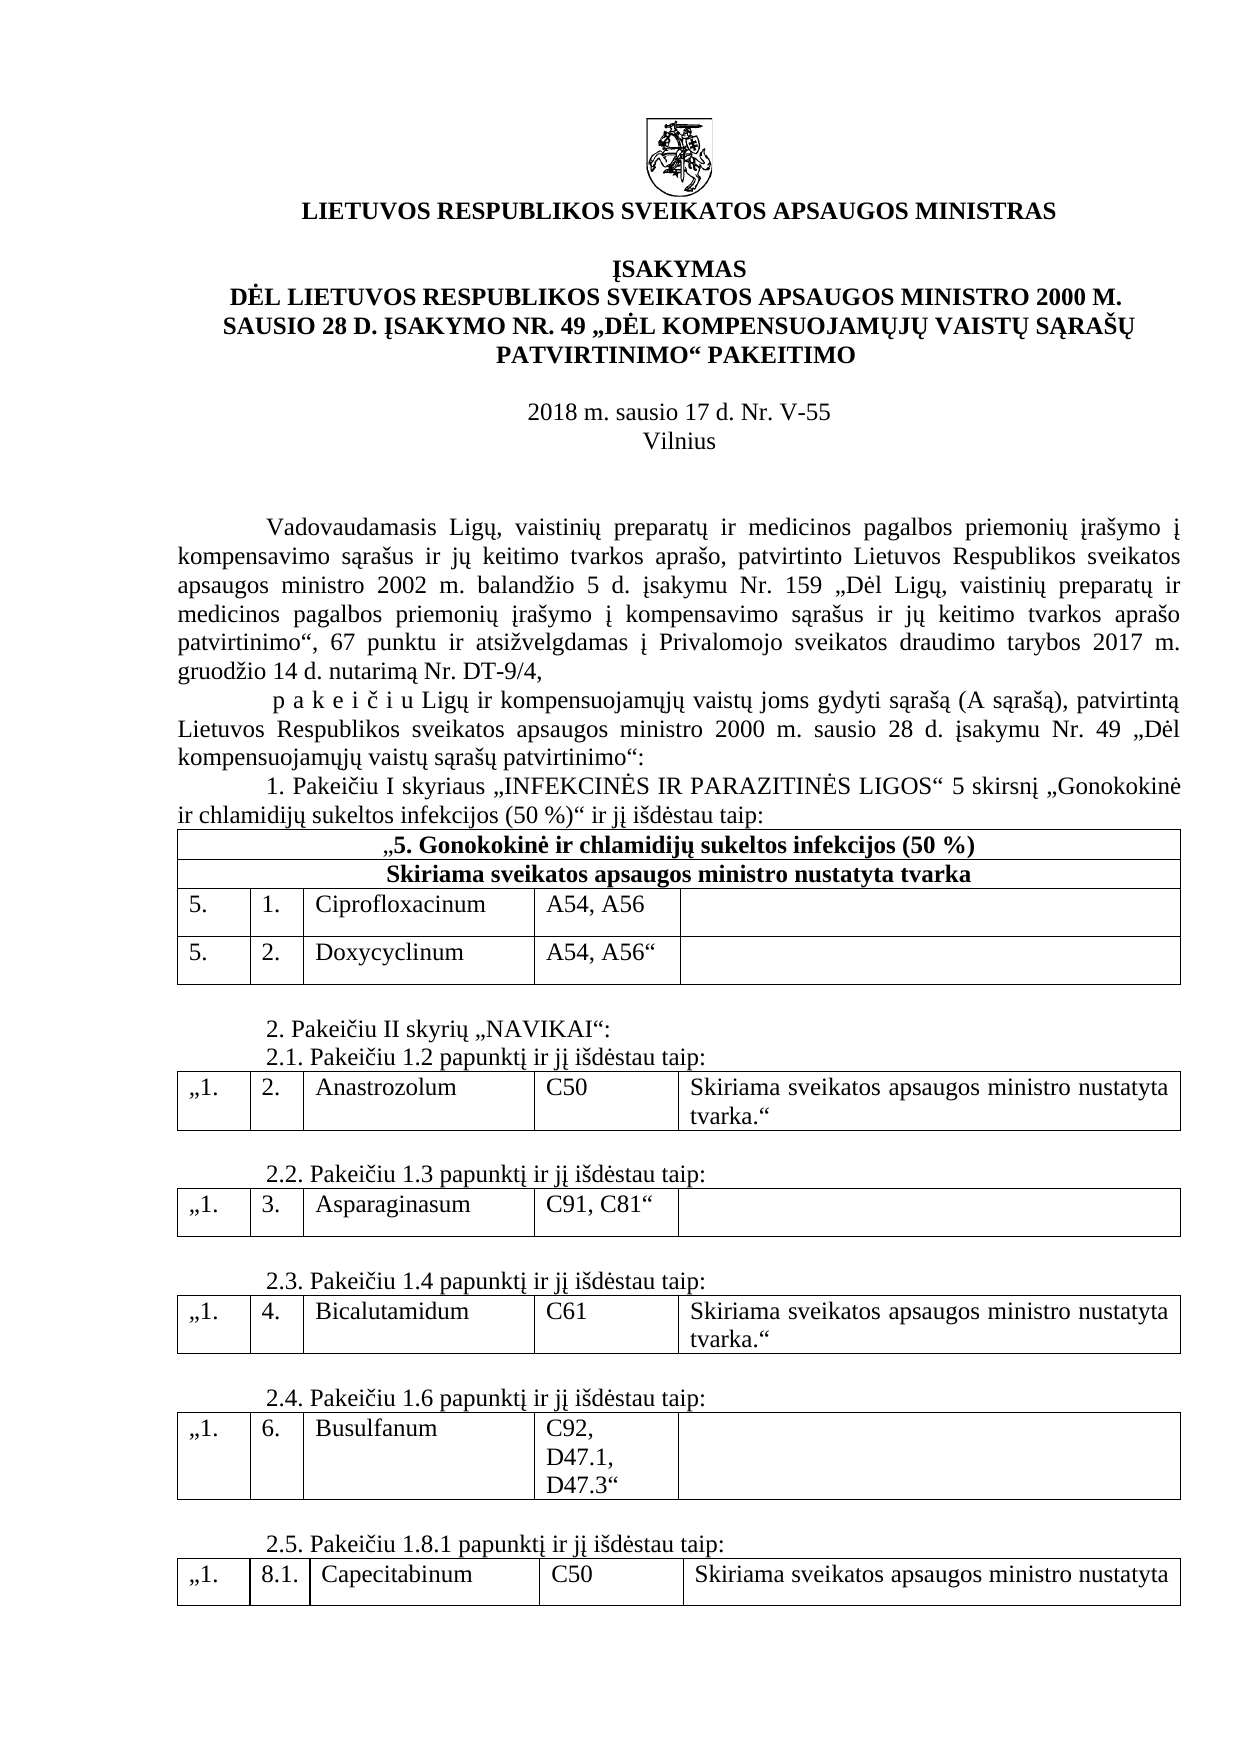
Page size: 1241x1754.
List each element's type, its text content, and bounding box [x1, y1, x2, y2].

table_cell 2. [251, 937, 303, 984]
table_header „1. [178, 1296, 250, 1353]
table_header C50 [540, 1559, 683, 1605]
text 1. Pakeičiu I skyriaus „INFEKCINĖS IR PARAZITINĖS LIGOS“ 5 skirsnį „Gonokokinė ir chlamidijų sukeltos infekcijos (50 %)“ ir jį išdėstau taip: [177, 771, 1181, 829]
table_header [679, 1189, 1180, 1236]
table_header 3. [251, 1189, 303, 1236]
table_cell [681, 889, 1180, 936]
text 2.2. Pakeičiu 1.3 papunktį ir jį išdėstau taip: [177, 1159, 1181, 1188]
table_header [679, 1413, 1180, 1499]
table_cell [681, 937, 1180, 984]
table_header Skiriama sveikatos apsaugos ministro nustatyta tvarka.“ [679, 1296, 1180, 1353]
table_header „1. [178, 1559, 249, 1605]
table_cell Ciprofloxacinum [304, 889, 534, 936]
text DĖL LIETUVOS RESPUBLIKOS SVEIKATOS APSAUGOS MINISTRO 2000 M. [177, 282, 1181, 311]
text 2.5. Pakeičiu 1.8.1 papunktį ir jį išdėstau taip: [177, 1529, 1181, 1558]
table_header 8.1. [251, 1559, 309, 1605]
table_cell Skiriama sveikatos apsaugos ministro nustatyta tvarka [178, 860, 1180, 888]
table_header Asparaginasum [304, 1189, 534, 1236]
text p a k e i č i u Ligų ir kompensuojamųjų vaistų joms gydyti sąrašą (A sąrašą), patvirtintą Lietuvos Respublikos sveikatos apsaugos ministro 2000 m. sausio 28 d. įsakymu Nr. 49 „Dėl kompensuojamųjų vaistų sąrašų patvirtinimo“: [177, 685, 1181, 771]
table_cell A54, A56 [535, 889, 680, 936]
text 2018 m. sausio 17 d. Nr. V-55 [177, 397, 1181, 426]
table_header Skiriama sveikatos apsaugos ministro nustatyta [684, 1559, 1180, 1605]
table_header C91, C81“ [535, 1189, 678, 1236]
text Vilnius [177, 426, 1181, 455]
text 2.4. Pakeičiu 1.6 papunktį ir jį išdėstau taip: [177, 1383, 1181, 1412]
table_cell 1. [251, 889, 303, 936]
table_cell A54, A56“ [535, 937, 680, 984]
table_header C61 [535, 1296, 678, 1353]
table_header „1. [178, 1189, 250, 1236]
text 2.1. Pakeičiu 1.2 papunktį ir jį išdėstau taip: [177, 1042, 1181, 1071]
table_header Skiriama sveikatos apsaugos ministro nustatyta tvarka.“ [679, 1072, 1180, 1130]
text 2. Pakeičiu II skyrių „NAVIKAI“: [177, 1014, 1181, 1042]
table_cell 5. [178, 889, 250, 936]
table_header 4. [251, 1296, 303, 1353]
table_header „5. Gonokokinė ir chlamidijų sukeltos infekcijos (50 %) [178, 830, 1180, 858]
table_header 2. [251, 1072, 303, 1130]
text 2.3. Pakeičiu 1.4 papunktį ir jį išdėstau taip: [177, 1266, 1181, 1295]
text Vadovaudamasis Ligų, vaistinių preparatų ir medicinos pagalbos priemonių įrašymo į kompensavimo sąrašus ir jų keitimo tvarkos aprašo, patvirtinto Lietuvos Respublikos sveikatos apsaugos ministro 2002 m. balandžio 5 d. įsakymu Nr. 159 „Dėl Ligų, vaistinių preparatų ir medicinos pagalbos priemonių įrašymo į kompensavimo sąrašus ir jų keitimo tvarkos aprašo patvirtinimo“, 67 punktu ir atsižvelgdamas į Privalomojo sveikatos draudimo tarybos 2017 m. gruodžio 14 d. nutarimą Nr. DT-9/4, [177, 512, 1181, 685]
table_cell Doxycyclinum [304, 937, 534, 984]
table_header C92, D47.1, D47.3“ [535, 1413, 678, 1499]
table_header Capecitabinum [311, 1559, 539, 1605]
text SAUSIO 28 D. ĮSAKYMO NR. 49 „DĖL KOMPENSUOJAMŲJŲ VAISTŲ SĄRAŠŲ PATVIRTINIMO“ PAKEITIMO [177, 311, 1181, 369]
table_header „1. [178, 1413, 250, 1499]
table_header Bicalutamidum [304, 1296, 534, 1353]
table_header „1. [178, 1072, 250, 1130]
table_cell 5. [178, 937, 250, 984]
table_header C50 [535, 1072, 678, 1130]
text ĮSAKYMAS [177, 254, 1181, 282]
table_header Anastrozolum [304, 1072, 534, 1130]
text LIETUVOS RESPUBLIKOS SVEIKATOS APSAUGOS MINISTRAS [177, 196, 1181, 225]
table_header 6. [251, 1413, 303, 1499]
table_header Busulfanum [304, 1413, 534, 1499]
